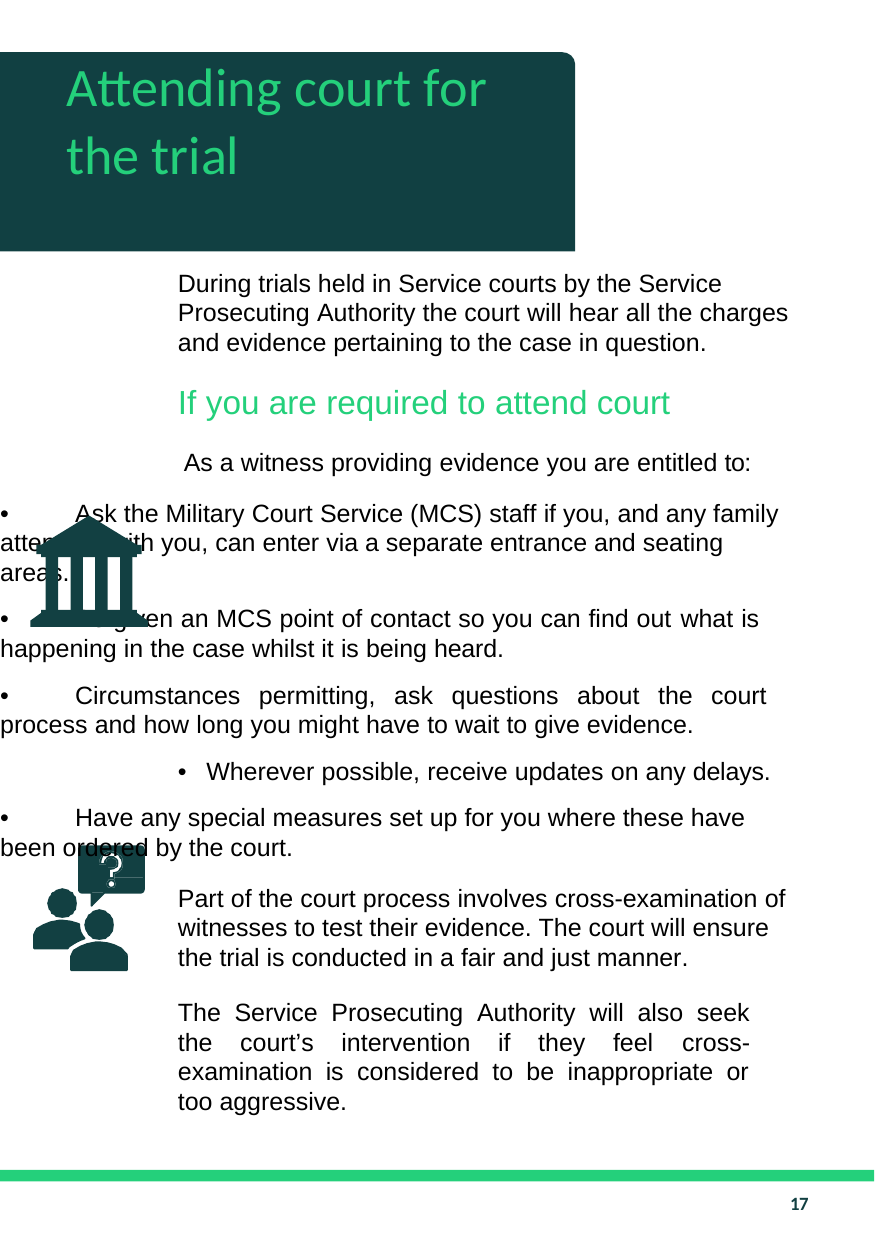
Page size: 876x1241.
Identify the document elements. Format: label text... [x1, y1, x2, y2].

text As a witness providing evidence you are entitled to: [183, 448, 856, 477]
text The Service Prosecuting Authority will also seek the court’s intervention if they feel cross-examination is considered to be inappropriate or too aggressive. [178, 998, 750, 1116]
list Ask the Military Court Service (MCS) staff if you, and any family attending with you, can enter via a separate entrance and seating areas. [0, 499, 790, 587]
list Be given an MCS point of contact so you can find out what is happening in the case whilst it is being heard. [0, 604, 759, 663]
list Wherever possible, receive updates on any delays. [178, 757, 856, 786]
subtitle If you are required to attend court [178, 383, 856, 422]
list Have any special measures set up for you where these have been ordered by the court. [0, 803, 746, 862]
text During trials held in Service courts by the Service Prosecuting Authority the court will hear all the charges and evidence pertaining to the case in question. [178, 269, 795, 357]
text Part of the court process involves cross-examination of witnesses to test their evidence. The court will ensure the trial is conducted in a fair and just manner. [178, 884, 795, 972]
list Circumstances permitting, ask questions about the court process and how long you might have to wait to give evidence. [0, 681, 767, 739]
